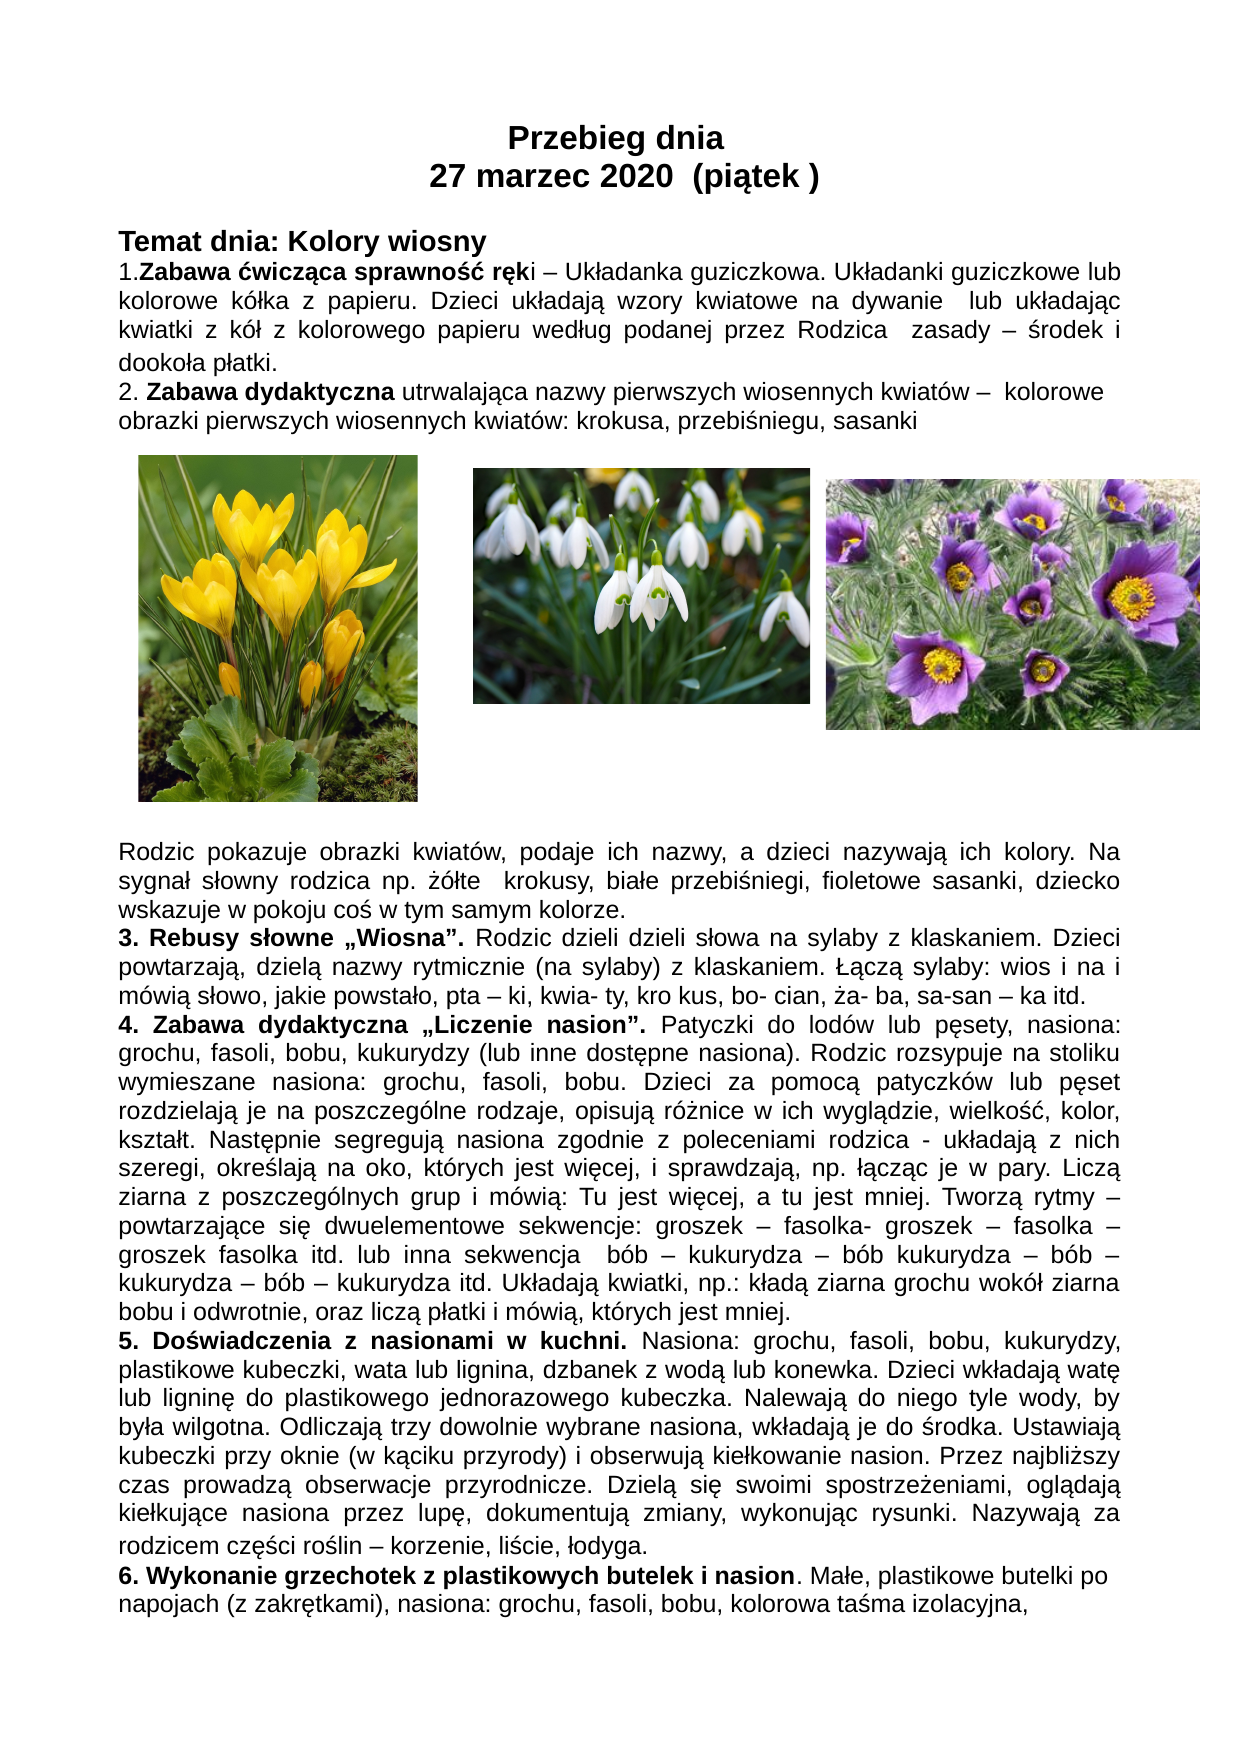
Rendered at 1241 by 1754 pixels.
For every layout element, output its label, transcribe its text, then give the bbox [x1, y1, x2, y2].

text 1.Zabawa ćwicząca sprawność ręki – Układanka guziczkowa. Układanki guziczkowe lub kolorowe kółka z papieru. Dzieci układają wzory kwiatowe na dywanie lub układając kwiatki z kół z kolorowego papieru według podanej przez Rodzica zasady – środek i dookoła płatki. [118, 257, 1122, 377]
text 5. Doświadczenia z nasionami w kuchni. Nasiona: grochu, fasoli, bobu, kukurydzy, plastikowe kubeczki, wata lub lignina, dzbanek z wodą lub konewka. Dzieci wkładają watę lub ligninę do plastikowego jednorazowego kubeczka. Nalewają do niego tyle wody, by była wilgotna. Odliczają trzy dowolnie wybrane nasiona, wkładają je do środka. Ustawiają kubeczki przy oknie (w kąciku przyrody) i obserwują kiełkowanie nasion. Przez najbliższy czas prowadzą obserwacje przyrodnicze. Dzielą się swoimi spostrzeżeniami, oglądają kiełkujące nasiona przez lupę, dokumentują zmiany, wykonując rysunki. Nazywają za rodzicem części roślin – korzenie, liście, łodyga. [118, 1326, 1122, 1561]
text Rodzic pokazuje obrazki kwiatów, podaje ich nazwy, a dzieci nazywają ich kolory. Na sygnał słowny rodzica np. żółte krokusy, białe przebiśniegi, fioletowe sasanki, dziecko wskazuje w pokoju coś w tym samym kolorze. [118, 837, 1122, 923]
text 27 marzec 2020 (piątek ) [118, 157, 1122, 195]
text 2. Zabawa dydaktyczna utrwalająca nazwy pierwszych wiosennych kwiatów – kolorowe obrazki pierwszych wiosennych kwiatów: krokusa, przebiśniegu, sasanki [118, 377, 1122, 434]
text Temat dnia: Kolory wiosny [118, 224, 1122, 257]
picture [825, 479, 1200, 730]
picture [473, 468, 811, 704]
text 6. Wykonanie grzechotek z plastikowych butelek i nasion. Małe, plastikowe butelki po napojach (z zakrętkami), nasiona: grochu, fasoli, bobu, kolorowa taśma izolacyjna, [118, 1561, 1122, 1618]
picture [138, 455, 418, 802]
text Przebieg dnia [118, 118, 1122, 157]
text 4. Zabawa dydaktyczna „Liczenie nasion”. Patyczki do lodów lub pęsety, nasiona: grochu, fasoli, bobu, kukurydzy (lub inne dostępne nasiona). Rodzic rozsypuje na stoliku wymieszane nasiona: grochu, fasoli, bobu. Dzieci za pomocą patyczków lub pęset rozdzielają je na poszczególne rodzaje, opisują różnice w ich wyglądzie, wielkość, kolor, kształt. Następnie segregują nasiona zgodnie z poleceniami rodzica - układają z nich szeregi, określają na oko, których jest więcej, i sprawdzają, np. łącząc je w pary. Liczą ziarna z poszczególnych grup i mówią: Tu jest więcej, a tu jest mniej. Tworzą rytmy – powtarzające się dwuelementowe sekwencje: groszek – fasolka- groszek – fasolka – groszek fasolka itd. lub inna sekwencja bób – kukurydza – bób kukurydza – bób – kukurydza – bób – kukurydza itd. Układają kwiatki, np.: kładą ziarna grochu wokół ziarna bobu i odwrotnie, oraz liczą płatki i mówią, których jest mniej. [118, 1009, 1122, 1326]
text 3. Rebusy słowne „Wiosna”. Rodzic dzieli dzieli słowa na sylaby z klaskaniem. Dzieci powtarzają, dzielą nazwy rytmicznie (na sylaby) z klaskaniem. Łączą sylaby: wios i na i mówią słowo, jakie powstało, pta – ki, kwia- ty, kro kus, bo- cian, ża- ba, sa-san – ka itd. [118, 923, 1122, 1009]
